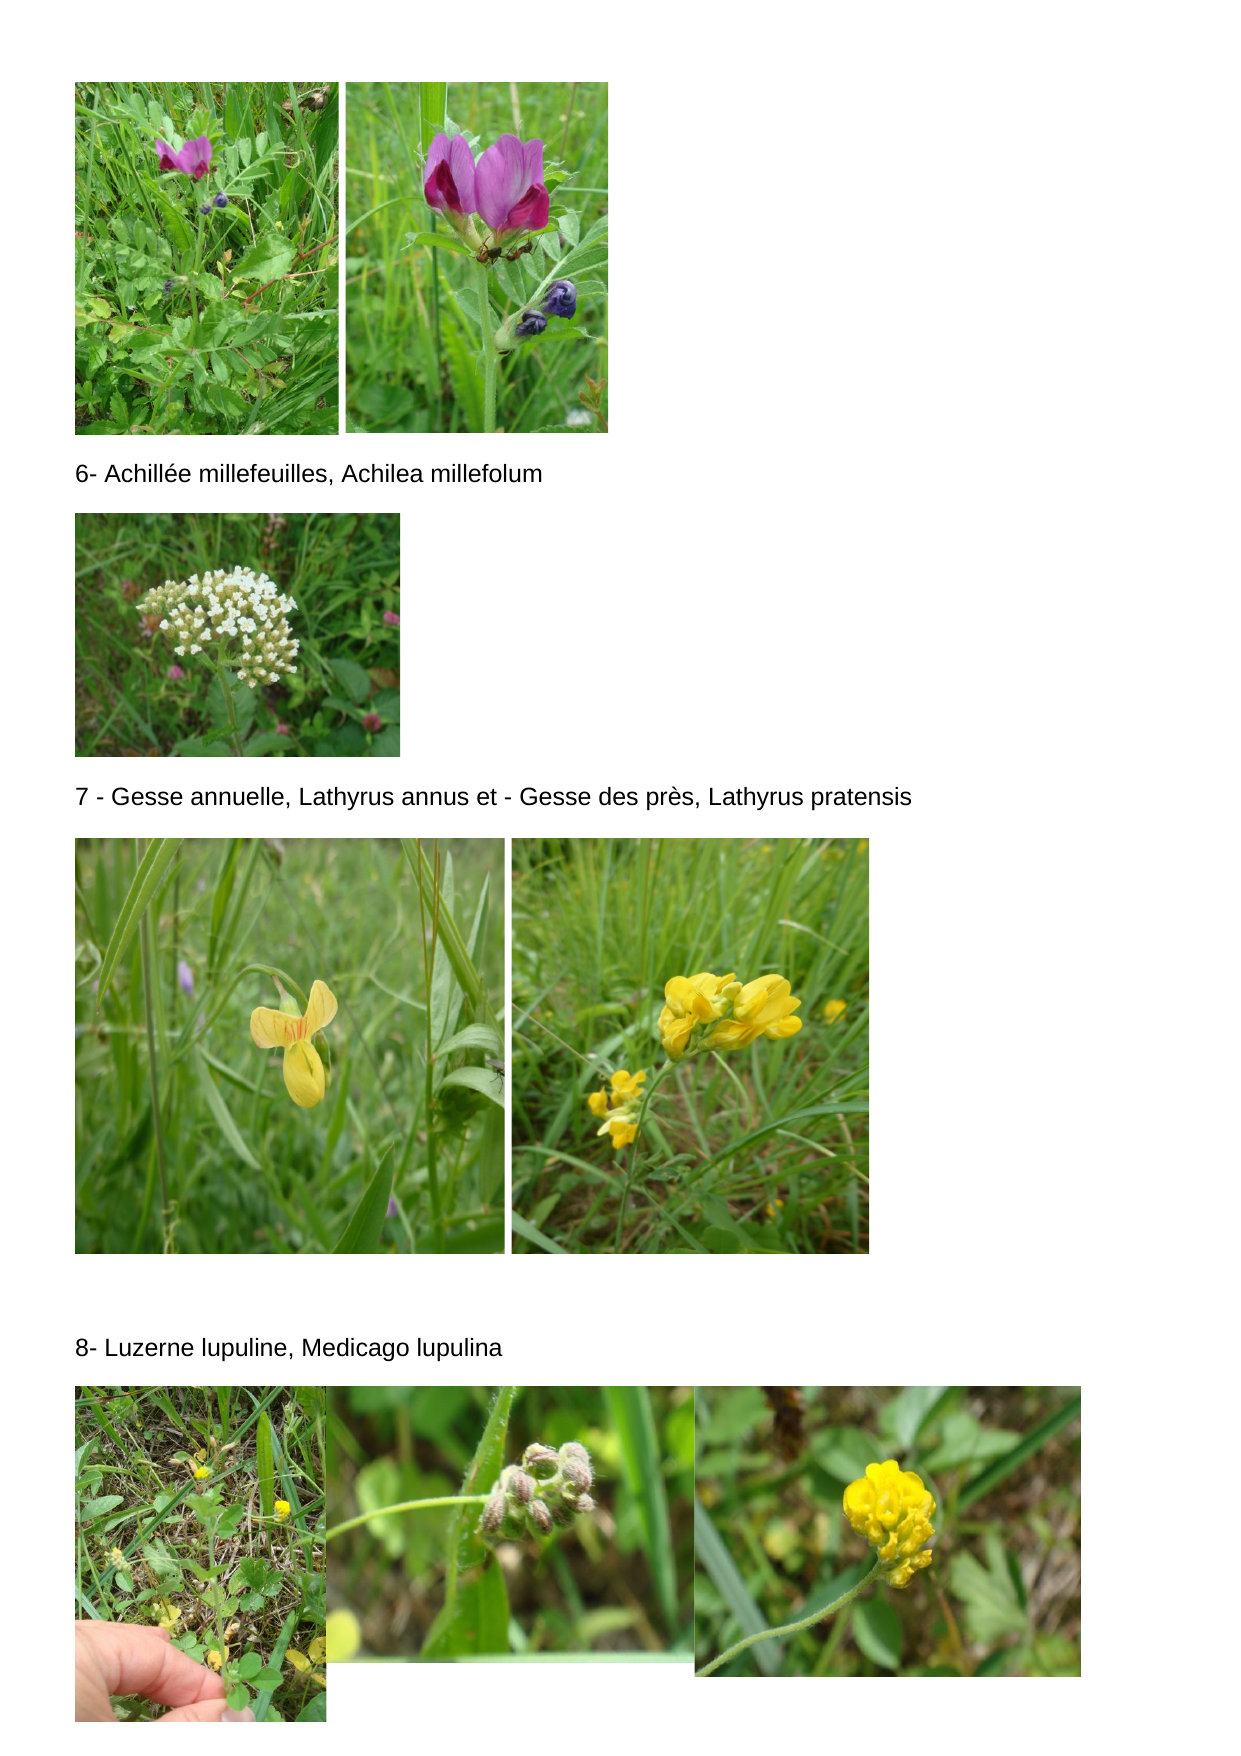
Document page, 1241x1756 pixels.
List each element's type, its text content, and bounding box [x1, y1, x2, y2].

list 6- Achillée millefeuilles, Achilea millefolum [75, 459, 1167, 488]
list 7 - Gesse annuelle, Lathyrus annus et - Gesse des près, Lathyrus pratensis [75, 782, 1167, 1254]
list 8- Luzerne lupuline, Medicago lupulina [75, 1333, 1167, 1362]
